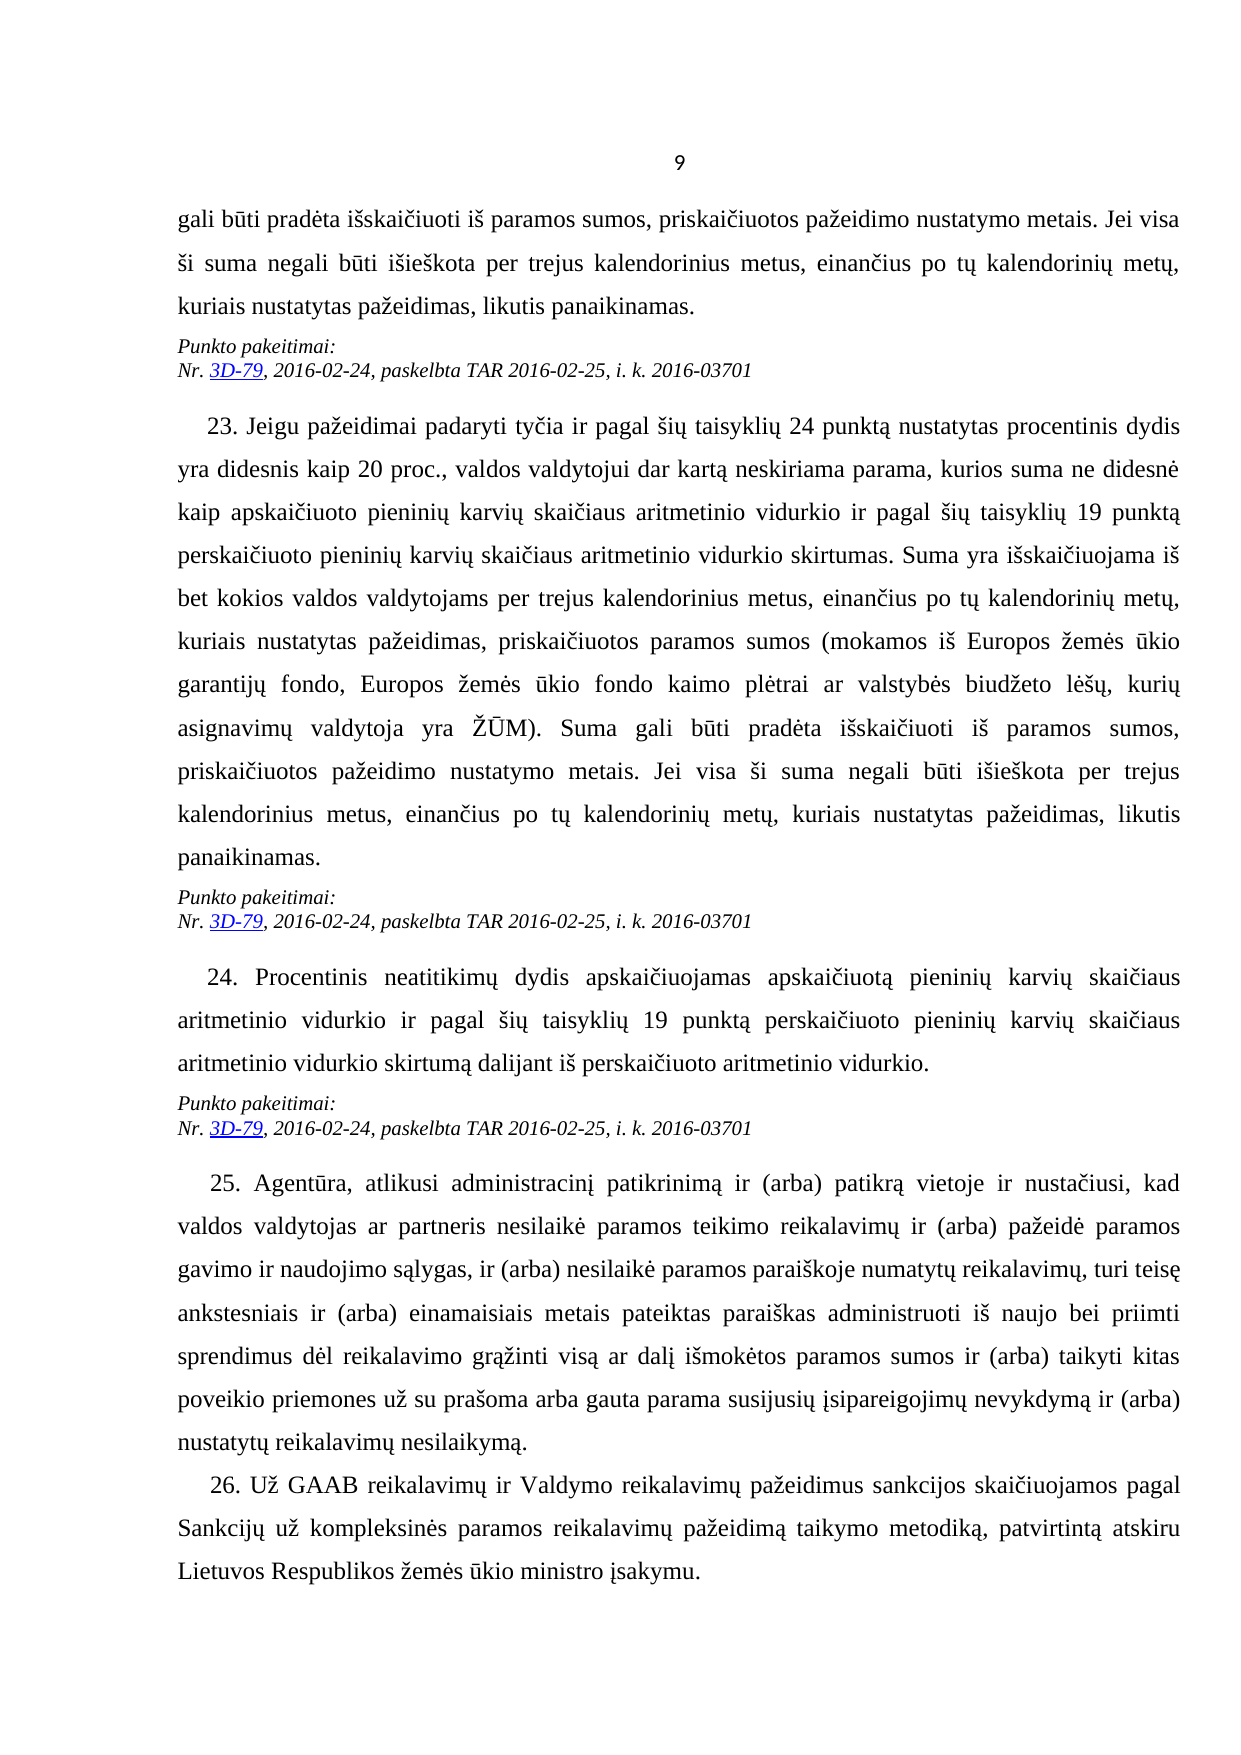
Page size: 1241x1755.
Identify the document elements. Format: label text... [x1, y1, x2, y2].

text Punkto pakeitimai: [177, 334, 1181, 358]
text Nr. 3D-79, 2016-02-24, paskelbta TAR 2016-02-25, i. k. 2016-03701 [177, 1115, 1181, 1139]
text Punkto pakeitimai: [177, 1091, 1181, 1115]
text 24. Procentinis neatitikimų dydis apskaičiuojamas apskaičiuotą pieninių karvių skaičiaus aritmetinio vidurkio ir pagal šių taisyklių 19 punktą perskaičiuoto pieninių karvių skaičiaus aritmetinio vidurkio skirtumą dalijant iš perskaičiuoto aritmetinio vidurkio. [177, 962, 1181, 1077]
text Punkto pakeitimai: [177, 885, 1181, 909]
text Nr. 3D-79, 2016-02-24, paskelbta TAR 2016-02-25, i. k. 2016-03701 [177, 358, 1181, 382]
text 23. Jeigu pažeidimai padaryti tyčia ir pagal šių taisyklių 24 punktą nustatytas procentinis dydis yra didesnis kaip 20 proc., valdos valdytojui dar kartą neskiriama parama, kurios suma ne didesnė kaip apskaičiuoto pieninių karvių skaičiaus aritmetinio vidurkio ir pagal šių taisyklių 19 punktą perskaičiuoto pieninių karvių skaičiaus aritmetinio vidurkio skirtumas. Suma yra išskaičiuojama iš bet kokios valdos valdytojams per trejus kalendorinius metus, einančius po tų kalendorinių metų, kuriais nustatytas pažeidimas, priskaičiuotos paramos sumos (mokamos iš Europos žemės ūkio garantijų fondo, Europos žemės ūkio fondo kaimo plėtrai ar valstybės biudžeto lėšų, kurių asignavimų valdytoja yra ŽŪM). Suma gali būti pradėta išskaičiuoti iš paramos sumos, priskaičiuotos pažeidimo nustatymo metais. Jei visa ši suma negali būti išieškota per trejus kalendorinius metus, einančius po tų kalendorinių metų, kuriais nustatytas pažeidimas, likutis panaikinamas. [177, 411, 1181, 871]
text Nr. 3D-79, 2016-02-24, paskelbta TAR 2016-02-25, i. k. 2016-03701 [177, 909, 1181, 933]
text gali būti pradėta išskaičiuoti iš paramos sumos, priskaičiuotos pažeidimo nustatymo metais. Jei visa ši suma negali būti išieškota per trejus kalendorinius metus, einančius po tų kalendorinių metų, kuriais nustatytas pažeidimas, likutis panaikinamas. [177, 204, 1181, 319]
text 25. Agentūra, atlikusi administracinį patikrinimą ir (arba) patikrą vietoje ir nustačiusi, kad valdos valdytojas ar partneris nesilaikė paramos teikimo reikalavimų ir (arba) pažeidė paramos gavimo ir naudojimo sąlygas, ir (arba) nesilaikė paramos paraiškoje numatytų reikalavimų, turi teisę ankstesniais ir (arba) einamaisiais metais pateiktas paraiškas administruoti iš naujo bei priimti sprendimus dėl reikalavimo grąžinti visą ar dalį išmokėtos paramos sumos ir (arba) taikyti kitas poveikio priemones už su prašoma arba gauta parama susijusių įsipareigojimų nevykdymą ir (arba) nustatytų reikalavimų nesilaikymą. [177, 1168, 1181, 1456]
text 26. Už GAAB reikalavimų ir Valdymo reikalavimų pažeidimus sankcijos skaičiuojamos pagal Sankcijų už kompleksinės paramos reikalavimų pažeidimą taikymo metodiką, patvirtintą atskiru Lietuvos Respublikos žemės ūkio ministro įsakymu. [177, 1470, 1181, 1585]
